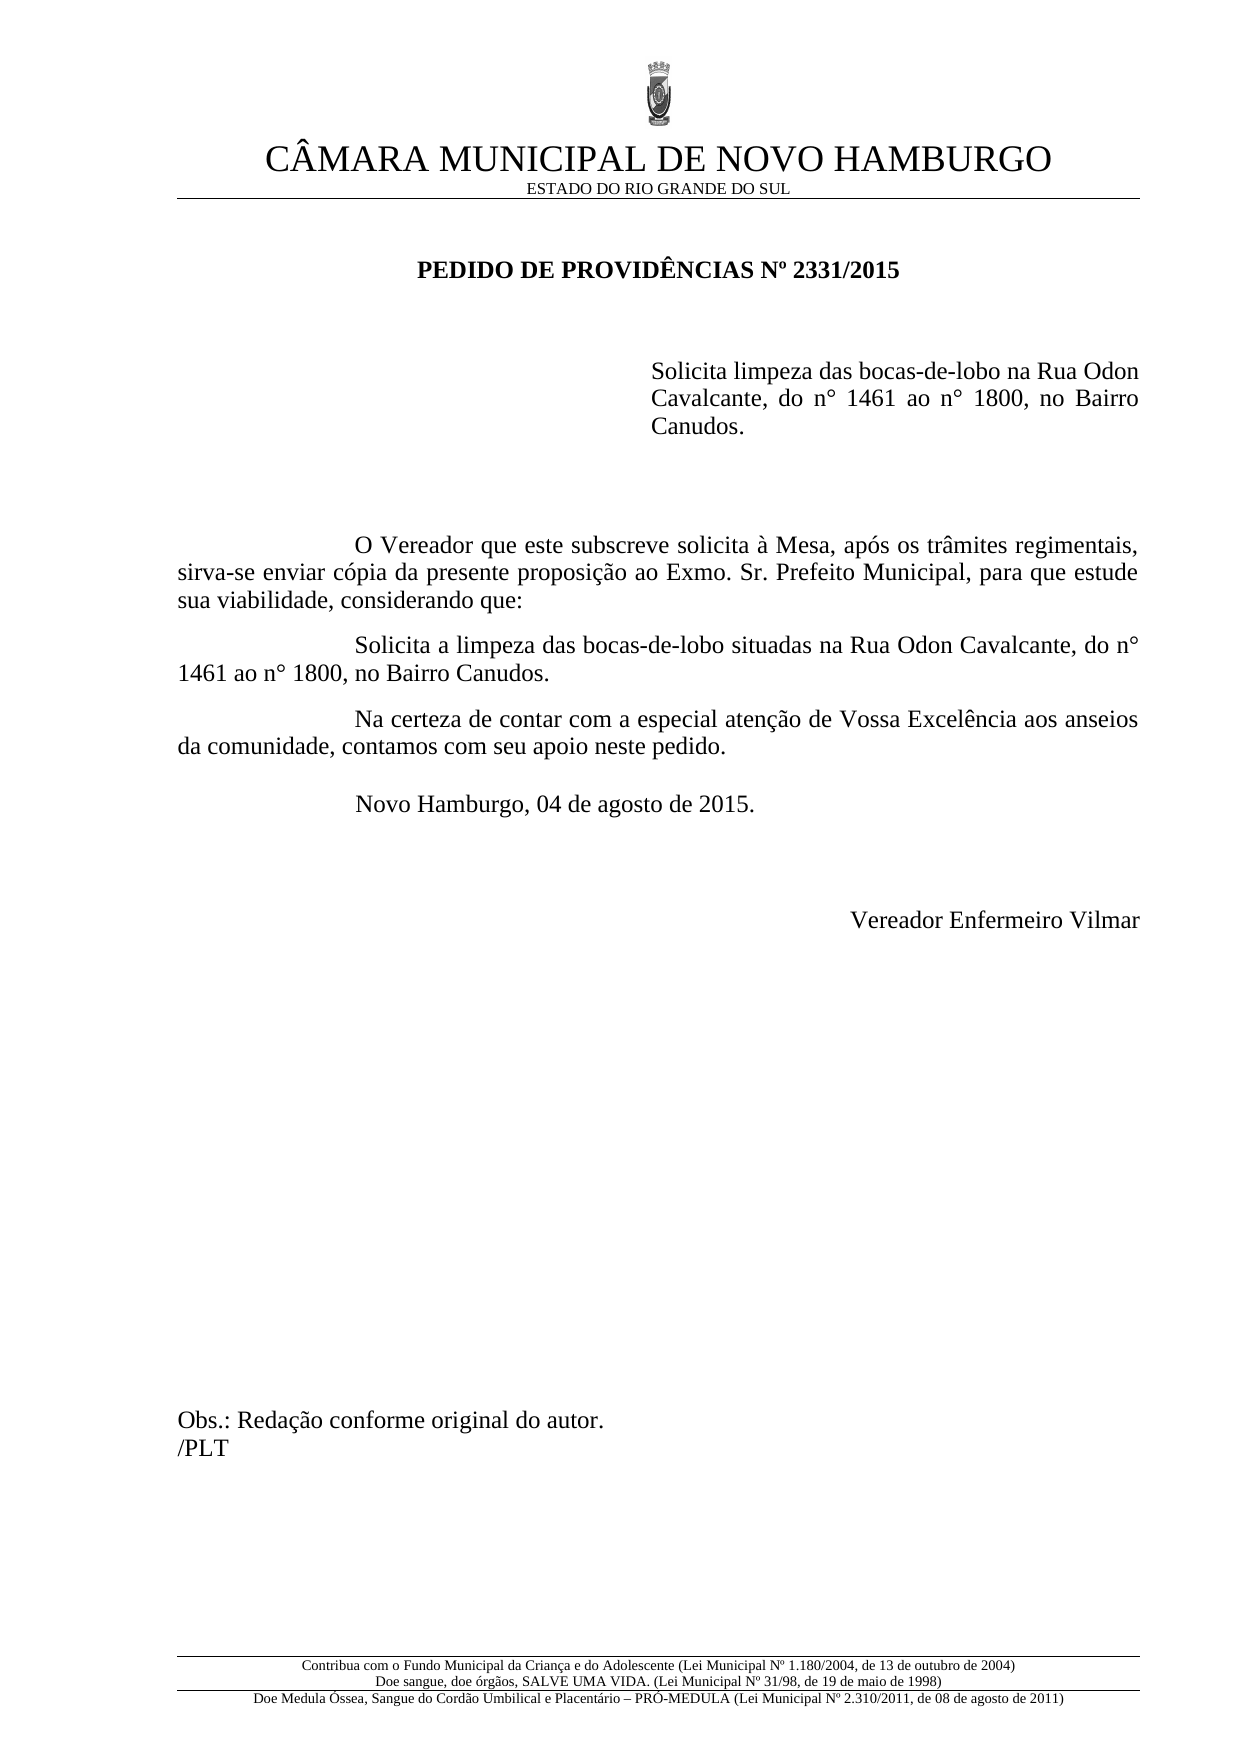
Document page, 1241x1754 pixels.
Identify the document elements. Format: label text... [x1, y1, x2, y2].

text Solicita limpeza das bocas-de-lobo na Rua Odon Cavalcante, do n° 1461 ao n° 1800, no Bairro Canudos. [651, 357, 1140, 440]
text O Vereador que este subscreve solicita à Mesa, após os trâmites regimentais, sirva-se enviar cópia da presente proposição ao Exmo. Sr. Prefeito Municipal, para que estude sua viabilidade, considerando que: [177, 531, 1140, 614]
text Vereador Enfermeiro Vilmar [177, 906, 1140, 934]
text Novo Hamburgo, 04 de agosto de 2015. [177, 790, 1140, 817]
text Solicita a limpeza das bocas-de-lobo situadas na Rua Odon Cavalcante, do n° 1461 ao n° 1800, no Bairro Canudos. [177, 632, 1140, 687]
text PEDIDO DE PROVIDÊNCIAS Nº 2331/2015 [177, 256, 1140, 284]
text /PLT [177, 1434, 1140, 1462]
text Na certeza de contar com a especial atenção de Vossa Excelência aos anseios da comunidade, contamos com seu apoio neste pedido. [177, 705, 1140, 760]
text Obs.: Redação conforme original do autor. [177, 1406, 1140, 1434]
